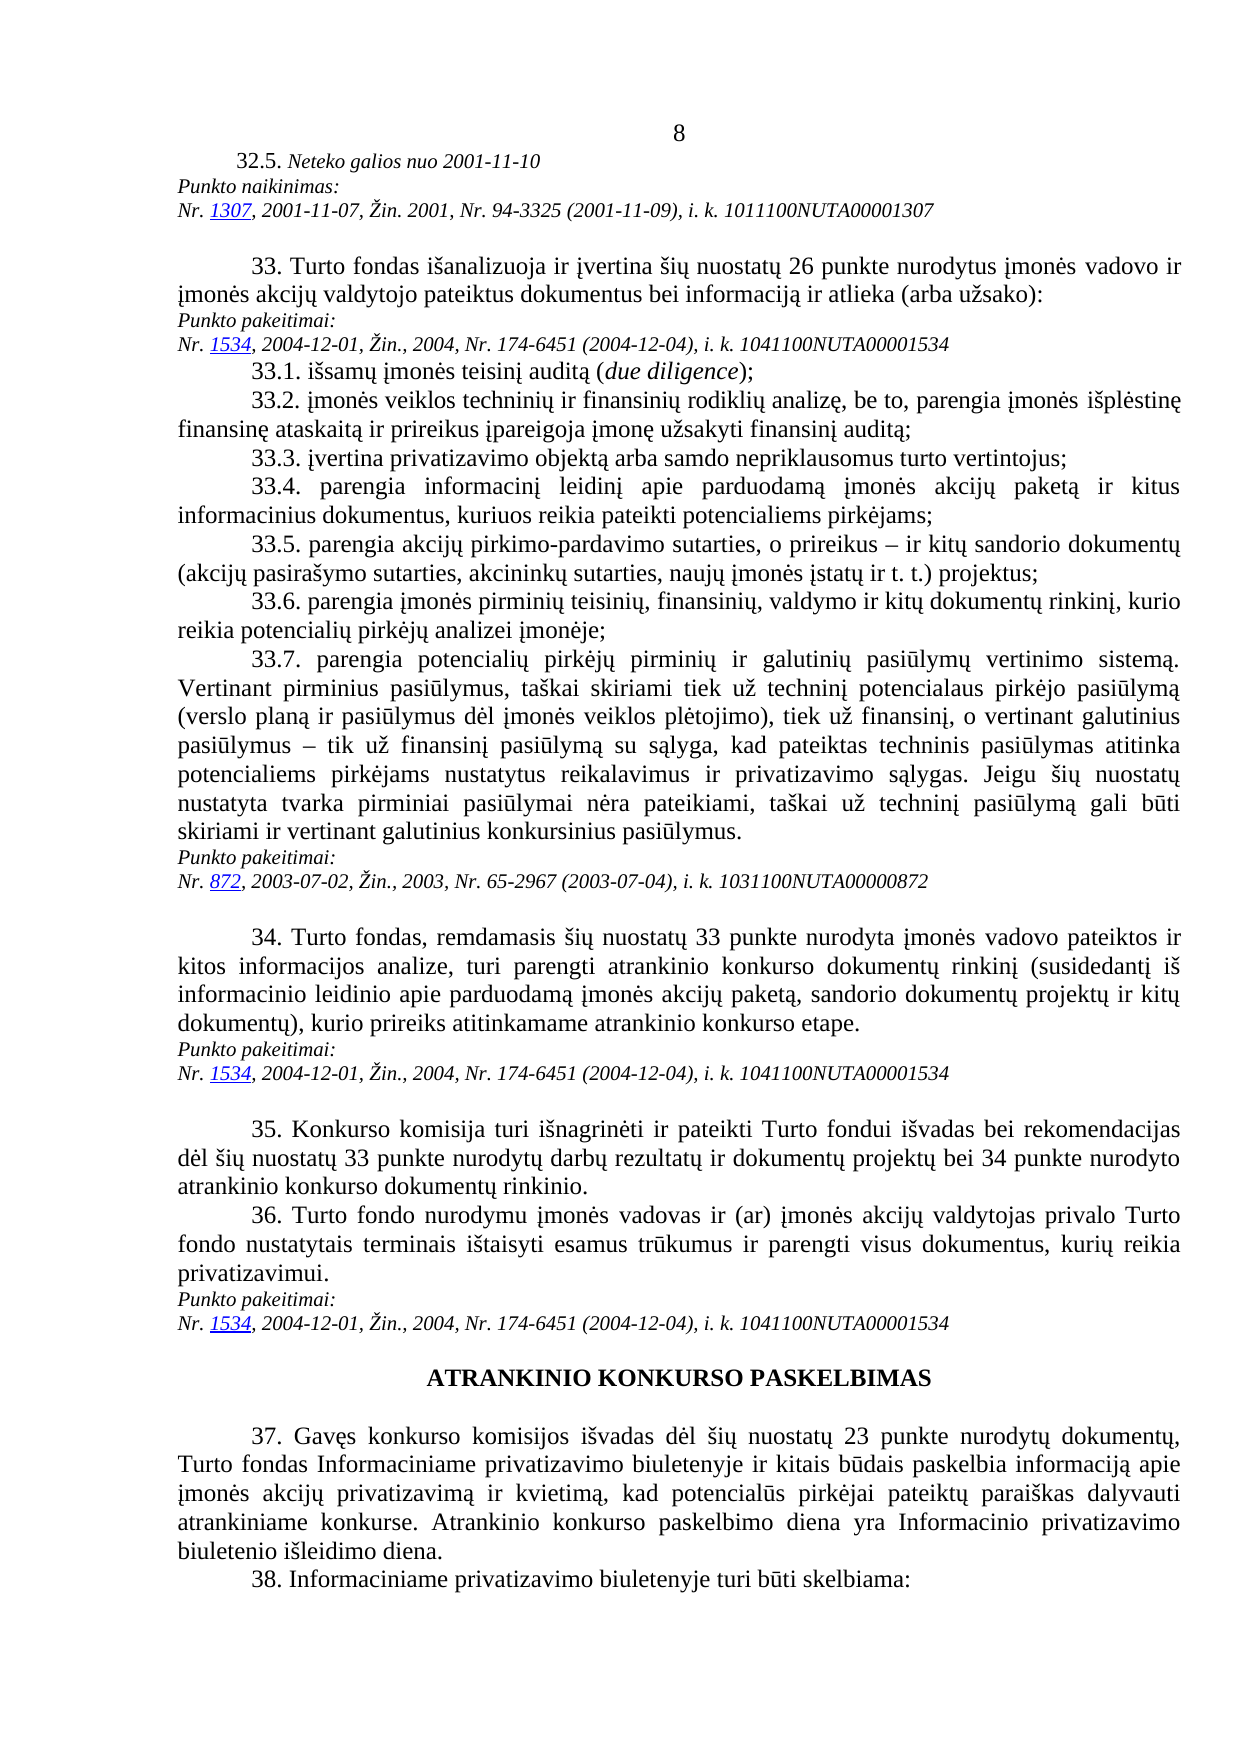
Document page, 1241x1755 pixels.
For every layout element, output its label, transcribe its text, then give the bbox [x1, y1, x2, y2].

text 33.4. parengia informacinį leidinį apie parduodamą įmonės akcijų paketą ir kitus informacinius dokumentus, kuriuos reikia pateikti potencialiems pirkėjams; [177, 471, 1181, 529]
text 36. Turto fondo nurodymu įmonės vadovas ir (ar) įmonės akcijų valdytojas privalo Turto fondo nustatytais terminais ištaisyti esamus trūkumus ir parengti visus dokumentus, kurių reikia privatizavimui. [177, 1200, 1181, 1286]
text 35. Konkurso komisija turi išnagrinėti ir pateikti Turto fondui išvadas bei rekomendacijas dėl šių nuostatų 33 punkte nurodytų darbų rezultatų ir dokumentų projektų bei 34 punkte nurodyto atrankinio konkurso dokumentų rinkinio. [177, 1114, 1181, 1200]
text ATRANKINIO KONKURSO PASKELBIMAS [177, 1363, 1181, 1392]
text Punkto naikinimas: [177, 174, 1181, 198]
text 33. Turto fondas išanalizuoja ir įvertina šių nuostatų 26 punkte nurodytus įmonės vadovo ir įmonės akcijų valdytojo pateiktus dokumentus bei informaciją ir atlieka (arba užsako): [177, 251, 1181, 308]
text Punkto pakeitimai: [177, 308, 1181, 332]
text Punkto pakeitimai: [177, 1286, 1181, 1311]
text 34. Turto fondas, remdamasis šių nuostatų 33 punkte nurodyta įmonės vadovo pateiktos ir kitos informacijos analize, turi parengti atrankinio konkurso dokumentų rinkinį (susidedantį iš informacinio leidinio apie parduodamą įmonės akcijų paketą, sandorio dokumentų projektų ir kitų dokumentų), kurio prireiks atitinkamame atrankinio konkurso etape. [177, 922, 1181, 1037]
text 33.2. įmonės veiklos techninių ir finansinių rodiklių analizę, be to, parengia įmonės išplėstinę finansinę ataskaitą ir prireikus įpareigoja įmonę užsakyti finansinį auditą; [177, 385, 1181, 443]
text 32.5. Neteko galios nuo 2001-11-10 [177, 148, 1181, 174]
text 33.6. parengia įmonės pirminių teisinių, finansinių, valdymo ir kitų dokumentų rinkinį, kurio reikia potencialių pirkėjų analizei įmonėje; [177, 586, 1181, 644]
text Nr. 1307, 2001-11-07, Žin. 2001, Nr. 94-3325 (2001-11-09), i. k. 1011100NUTA00001307 [177, 198, 1181, 222]
text Nr. 1534, 2004-12-01, Žin., 2004, Nr. 174-6451 (2004-12-04), i. k. 1041100NUTA00001534 [177, 1311, 1181, 1334]
text 37. Gavęs konkurso komisijos išvadas dėl šių nuostatų 23 punkte nurodytų dokumentų, Turto fondas Informaciniame privatizavimo biuletenyje ir kitais būdais paskelbia informaciją apie įmonės akcijų privatizavimą ir kvietimą, kad potencialūs pirkėjai pateiktų paraiškas dalyvauti atrankiniame konkurse. Atrankinio konkurso paskelbimo diena yra Informacinio privatizavimo biuletenio išleidimo diena. [177, 1421, 1181, 1564]
text 38. Informaciniame privatizavimo biuletenyje turi būti skelbiama: [177, 1564, 1181, 1593]
text Punkto pakeitimai: [177, 1037, 1181, 1061]
text Nr. 1534, 2004-12-01, Žin., 2004, Nr. 174-6451 (2004-12-04), i. k. 1041100NUTA00001534 [177, 332, 1181, 356]
text 33.5. parengia akcijų pirkimo-pardavimo sutarties, o prireikus – ir kitų sandorio dokumentų (akcijų pasirašymo sutarties, akcininkų sutarties, naujų įmonės įstatų ir t. t.) projektus; [177, 529, 1181, 586]
text 33.7. parengia potencialių pirkėjų pirminių ir galutinių pasiūlymų vertinimo sistemą. Vertinant pirminius pasiūlymus, taškai skiriami tiek už techninį potencialaus pirkėjo pasiūlymą (verslo planą ir pasiūlymus dėl įmonės veiklos plėtojimo), tiek už finansinį, o vertinant galutinius pasiūlymus – tik už finansinį pasiūlymą su sąlyga, kad pateiktas techninis pasiūlymas atitinka potencialiems pirkėjams nustatytus reikalavimus ir privatizavimo sąlygas. Jeigu šių nuostatų nustatyta tvarka pirminiai pasiūlymai nėra pateikiami, taškai už techninį pasiūlymą gali būti skiriami ir vertinant galutinius konkursinius pasiūlymus. [177, 644, 1181, 845]
text 33.1. išsamų įmonės teisinį auditą (due diligence); [177, 356, 1181, 385]
text 33.3. įvertina privatizavimo objektą arba samdo nepriklausomus turto vertintojus; [177, 443, 1181, 471]
text Punkto pakeitimai: [177, 845, 1181, 869]
text Nr. 1534, 2004-12-01, Žin., 2004, Nr. 174-6451 (2004-12-04), i. k. 1041100NUTA00001534 [177, 1061, 1181, 1085]
text Nr. 872, 2003-07-02, Žin., 2003, Nr. 65-2967 (2003-07-04), i. k. 1031100NUTA00000872 [177, 869, 1181, 893]
